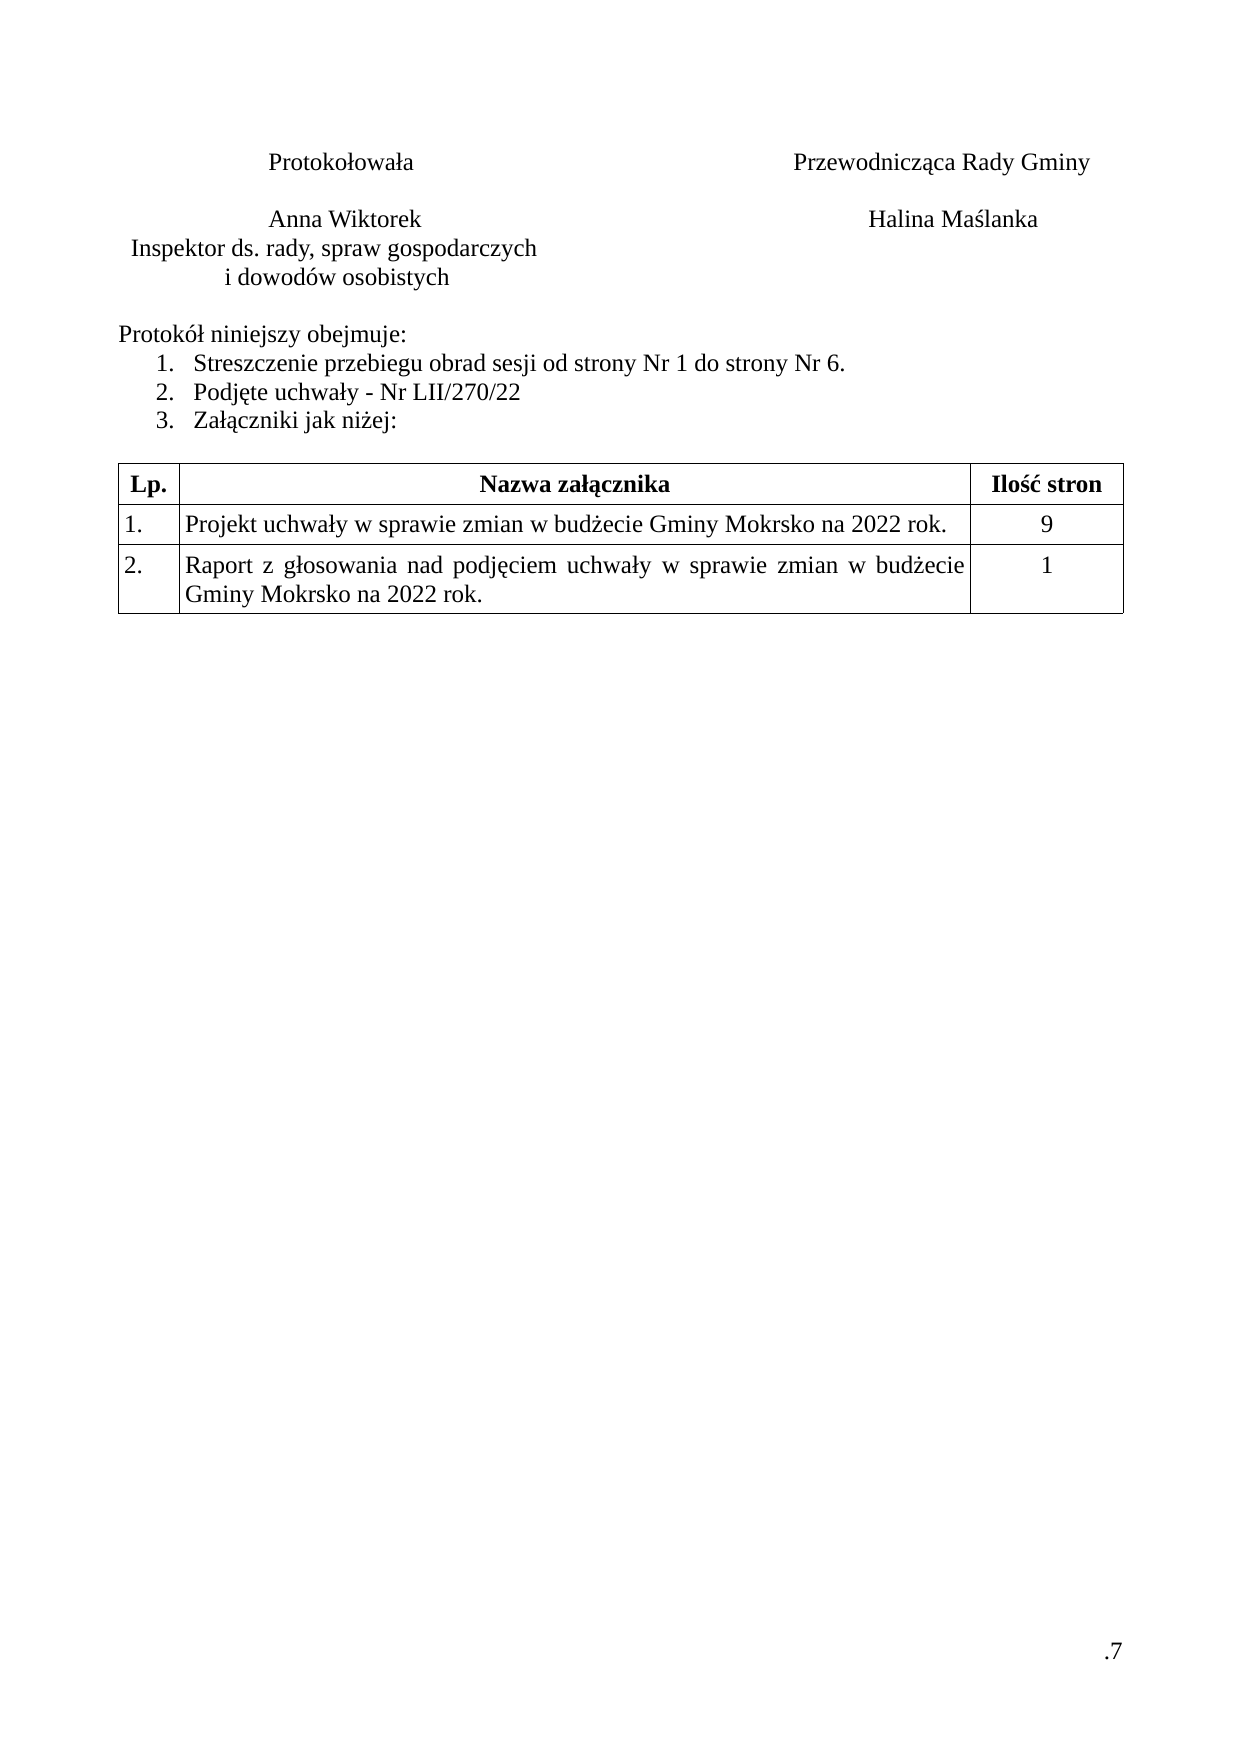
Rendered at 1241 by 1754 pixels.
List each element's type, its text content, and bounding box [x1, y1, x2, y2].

text Protokół niniejszy obejmuje: [118, 319, 1122, 348]
table_cell 1 [971, 545, 1123, 613]
table_header Ilość stron [971, 464, 1123, 503]
table_cell 1. [119, 505, 179, 544]
list Podjęte uchwały - Nr LII/270/22 [156, 377, 1122, 406]
text i dowodów osobistych [118, 262, 1122, 291]
list Załączniki jak niżej: [156, 406, 1122, 434]
table_header Lp. [119, 464, 179, 503]
text Anna Wiktorek Halina Maślanka [118, 204, 1122, 233]
table_cell 2. [119, 545, 179, 613]
table_cell 9 [971, 505, 1123, 544]
text Inspektor ds. rady, spraw gospodarczych [118, 233, 1122, 262]
table_header Nazwa załącznika [180, 464, 970, 503]
table_cell Projekt uchwały w sprawie zmian w budżecie Gminy Mokrsko na 2022 rok. [180, 505, 970, 544]
table_cell Raport z głosowania nad podjęciem uchwały w sprawie zmian w budżecie Gminy Mokrsko na 2022 rok. [180, 545, 970, 613]
text Protokołowała Przewodnicząca Rady Gminy [118, 147, 1122, 176]
list Streszczenie przebiegu obrad sesji od strony Nr 1 do strony Nr 6. [156, 348, 1122, 377]
